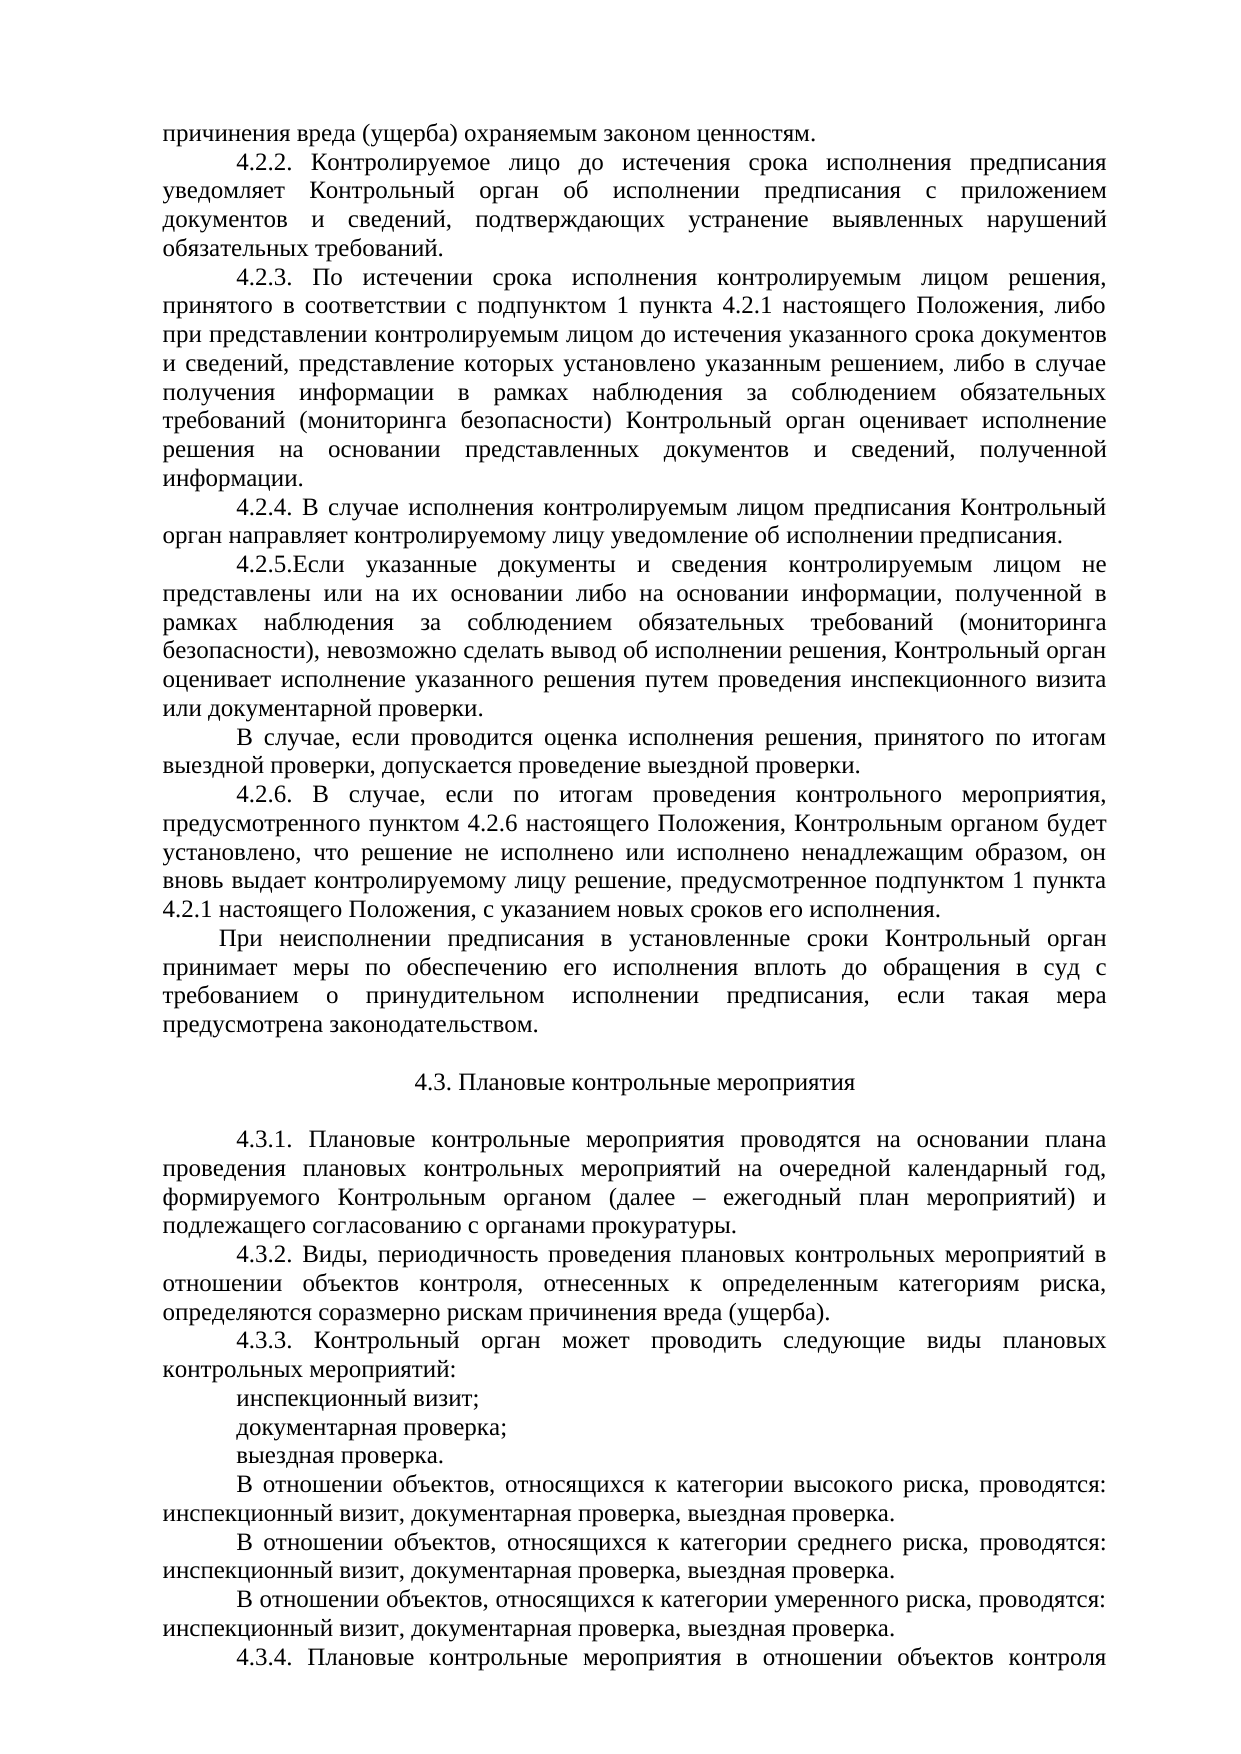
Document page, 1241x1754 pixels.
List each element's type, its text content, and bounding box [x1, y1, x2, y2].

text инспекционный визит; [162, 1383, 1107, 1412]
text В отношении объектов, относящихся к категории высокого риска, проводятся: инспекционный визит, документарная проверка, выездная проверка. [162, 1469, 1107, 1527]
text 4.2.4. В случае исполнения контролируемым лицом предписания Контрольный орган направляет контролируемому лицу уведомление об исполнении предписания. [162, 492, 1107, 549]
text выездная проверка. [162, 1441, 1107, 1469]
text В отношении объектов, относящихся к категории среднего риска, проводятся: инспекционный визит, документарная проверка, выездная проверка. [162, 1527, 1107, 1584]
text В случае, если проводится оценка исполнения решения, принятого по итогам выездной проверки, допускается проведение выездной проверки. [162, 722, 1107, 779]
text документарная проверка; [162, 1412, 1107, 1441]
text 4.3. Плановые контрольные мероприятия [162, 1067, 1107, 1096]
text При неисполнении предписания в установленные сроки Контрольный орган принимает меры по обеспечению его исполнения вплоть до обращения в суд с требованием о принудительном исполнении предписания, если такая мера предусмотрена законодательством. [162, 923, 1107, 1038]
text 4.2.5.Если указанные документы и сведения контролируемым лицом не представлены или на их основании либо на основании информации, полученной в рамках наблюдения за соблюдением обязательных требований (мониторинга безопасности), невозможно сделать вывод об исполнении решения, Контрольный орган оценивает исполнение указанного решения путем проведения инспекционного визита или документарной проверки. [162, 549, 1107, 722]
text 4.3.1. Плановые контрольные мероприятия проводятся на основании плана проведения плановых контрольных мероприятий на очередной календарный год, формируемого Контрольным органом (далее – ежегодный план мероприятий) и подлежащего согласованию с органами прокуратуры. [162, 1124, 1107, 1239]
text 4.2.2. Контролируемое лицо до истечения срока исполнения предписания уведомляет Контрольный орган об исполнении предписания с приложением документов и сведений, подтверждающих устранение выявленных нарушений обязательных требований. [162, 147, 1107, 262]
text 4.3.2. Виды, периодичность проведения плановых контрольных мероприятий в отношении объектов контроля, отнесенных к определенным категориям риска, определяются соразмерно рискам причинения вреда (ущерба). [162, 1239, 1107, 1326]
text 4.2.3. По истечении срока исполнения контролируемым лицом решения, принятого в соответствии с подпунктом 1 пункта 4.2.1 настоящего Положения, либо при представлении контролируемым лицом до истечения указанного срока документов и сведений, представление которых установлено указанным решением, либо в случае получения информации в рамках наблюдения за соблюдением обязательных требований (мониторинга безопасности) Контрольный орган оценивает исполнение решения на основании представленных документов и сведений, полученной информации. [162, 262, 1107, 492]
text 4.3.3. Контрольный орган может проводить следующие виды плановых контрольных мероприятий: [162, 1326, 1107, 1383]
text 4.2.6. В случае, если по итогам проведения контрольного мероприятия, предусмотренного пунктом 4.2.6 настоящего Положения, Контрольным органом будет установлено, что решение не исполнено или исполнено ненадлежащим образом, он вновь выдает контролируемому лицу решение, предусмотренное подпунктом 1 пункта 4.2.1 настоящего Положения, с указанием новых сроков его исполнения. [162, 779, 1107, 923]
text В отношении объектов, относящихся к категории умеренного риска, проводятся: инспекционный визит, документарная проверка, выездная проверка. [162, 1584, 1107, 1642]
text причинения вреда (ущерба) охраняемым законом ценностям. [162, 118, 1107, 147]
text 4.3.4. Плановые контрольные мероприятия в отношении объектов контроля [162, 1642, 1107, 1671]
